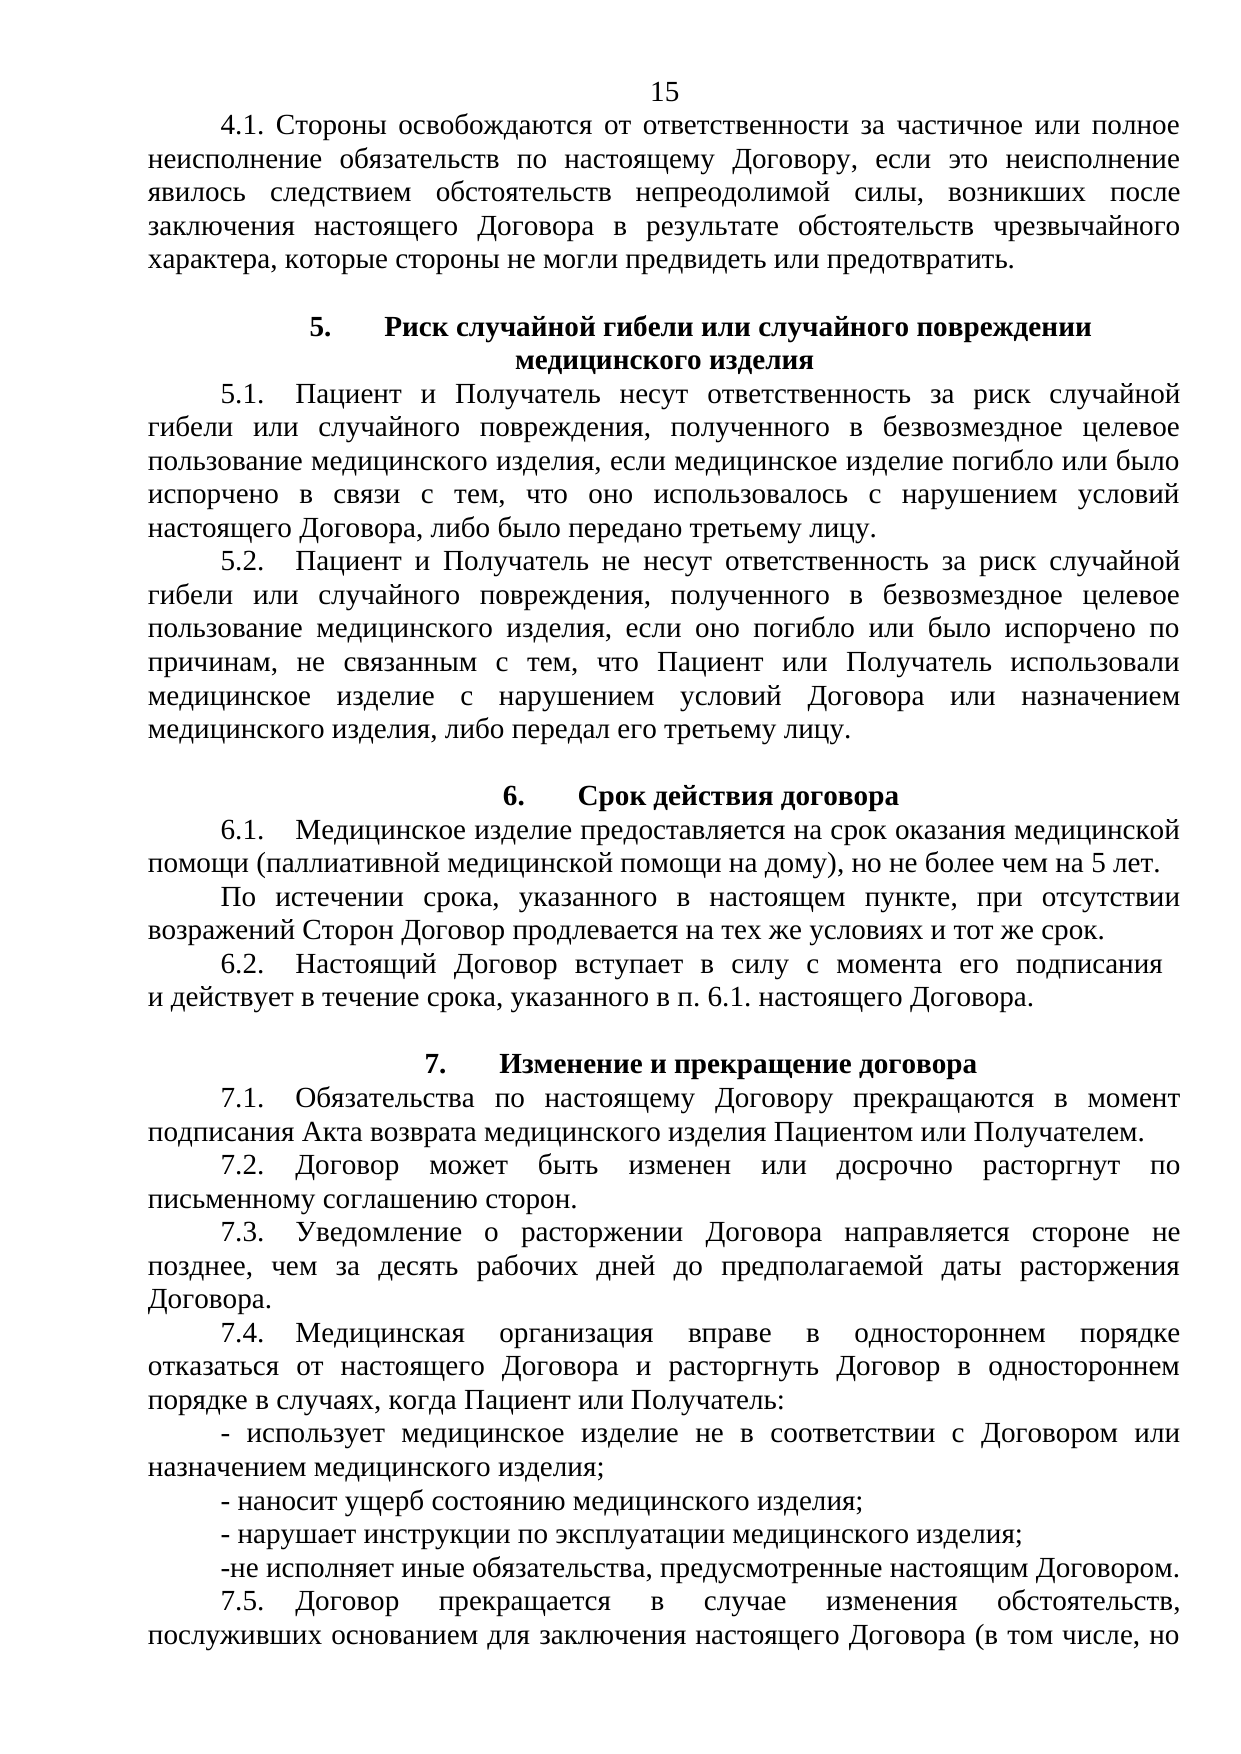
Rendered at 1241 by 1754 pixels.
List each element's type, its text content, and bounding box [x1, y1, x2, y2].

text - наносит ущерб состоянию медицинского изделия; [148, 1483, 1181, 1516]
text - использует медицинское изделие не в соответствии с Договором или назначением медицинского изделия; [148, 1416, 1181, 1483]
text 7. Изменение и прекращение договора [148, 1047, 1181, 1080]
text 7.2. Договор может быть изменен или досрочно расторгнут по письменному соглашению сторон. [148, 1147, 1181, 1214]
text 5. Риск случайной гибели или случайного повреждении медицинского изделия [148, 309, 1181, 376]
text 4.1. Стороны освобождаются от ответственности за частичное или полное неисполнение обязательств по настоящему Договору, если это неисполнение явилось следствием обстоятельств непреодолимой силы, возникших после заключения настоящего Договора в результате обстоятельств чрезвычайного характера, которые стороны не могли предвидеть или предотвратить. [148, 107, 1181, 275]
text 6. Срок действия договора [148, 778, 1181, 812]
text 6.2. Настоящий Договор вступает в силу с момента его подписания и действует в течение срока, указанного в п. 6.1. настоящего Договора. [148, 946, 1181, 1013]
text 7.3. Уведомление о расторжении Договора направляется стороне не позднее, чем за десять рабочих дней до предполагаемой даты расторжения Договора. [148, 1214, 1181, 1315]
text - нарушает инструкции по эксплуатации медицинского изделия; [148, 1516, 1181, 1550]
text 6.1. Медицинское изделие предоставляется на срок оказания медицинской помощи (паллиативной медицинской помощи на дому), но не более чем на 5 лет. [148, 812, 1181, 879]
text 5.1. Пациент и Получатель несут ответственность за риск случайной гибели или случайного повреждения, полученного в безвозмездное целевое пользование медицинского изделия, если медицинское изделие погибло или было испорчено в связи с тем, что оно использовалось с нарушением условий настоящего Договора, либо было передано третьему лицу. [148, 376, 1181, 543]
text -не исполняет иные обязательства, предусмотренные настоящим Договором. [148, 1550, 1181, 1583]
text 7.5. Договор прекращается в случае изменения обстоятельств, послуживших основанием для заключения настоящего Договора (в том числе, но [148, 1583, 1181, 1650]
text 5.2. Пациент и Получатель не несут ответственность за риск случайной гибели или случайного повреждения, полученного в безвозмездное целевое пользование медицинского изделия, если оно погибло или было испорчено по причинам, не связанным с тем, что Пациент или Получатель использовали медицинское изделие с нарушением условий Договора или назначением медицинского изделия, либо передал его третьему лицу. [148, 543, 1181, 745]
text 7.4. Медицинская организация вправе в одностороннем порядке отказаться от настоящего Договора и расторгнуть Договор в одностороннем порядке в случаях, когда Пациент или Получатель: [148, 1315, 1181, 1416]
text По истечении срока, указанного в настоящем пункте, при отсутствии возражений Сторон Договор продлевается на тех же условиях и тот же срок. [148, 879, 1181, 946]
text 7.1. Обязательства по настоящему Договору прекращаются в момент подписания Акта возврата медицинского изделия Пациентом или Получателем. [148, 1080, 1181, 1147]
